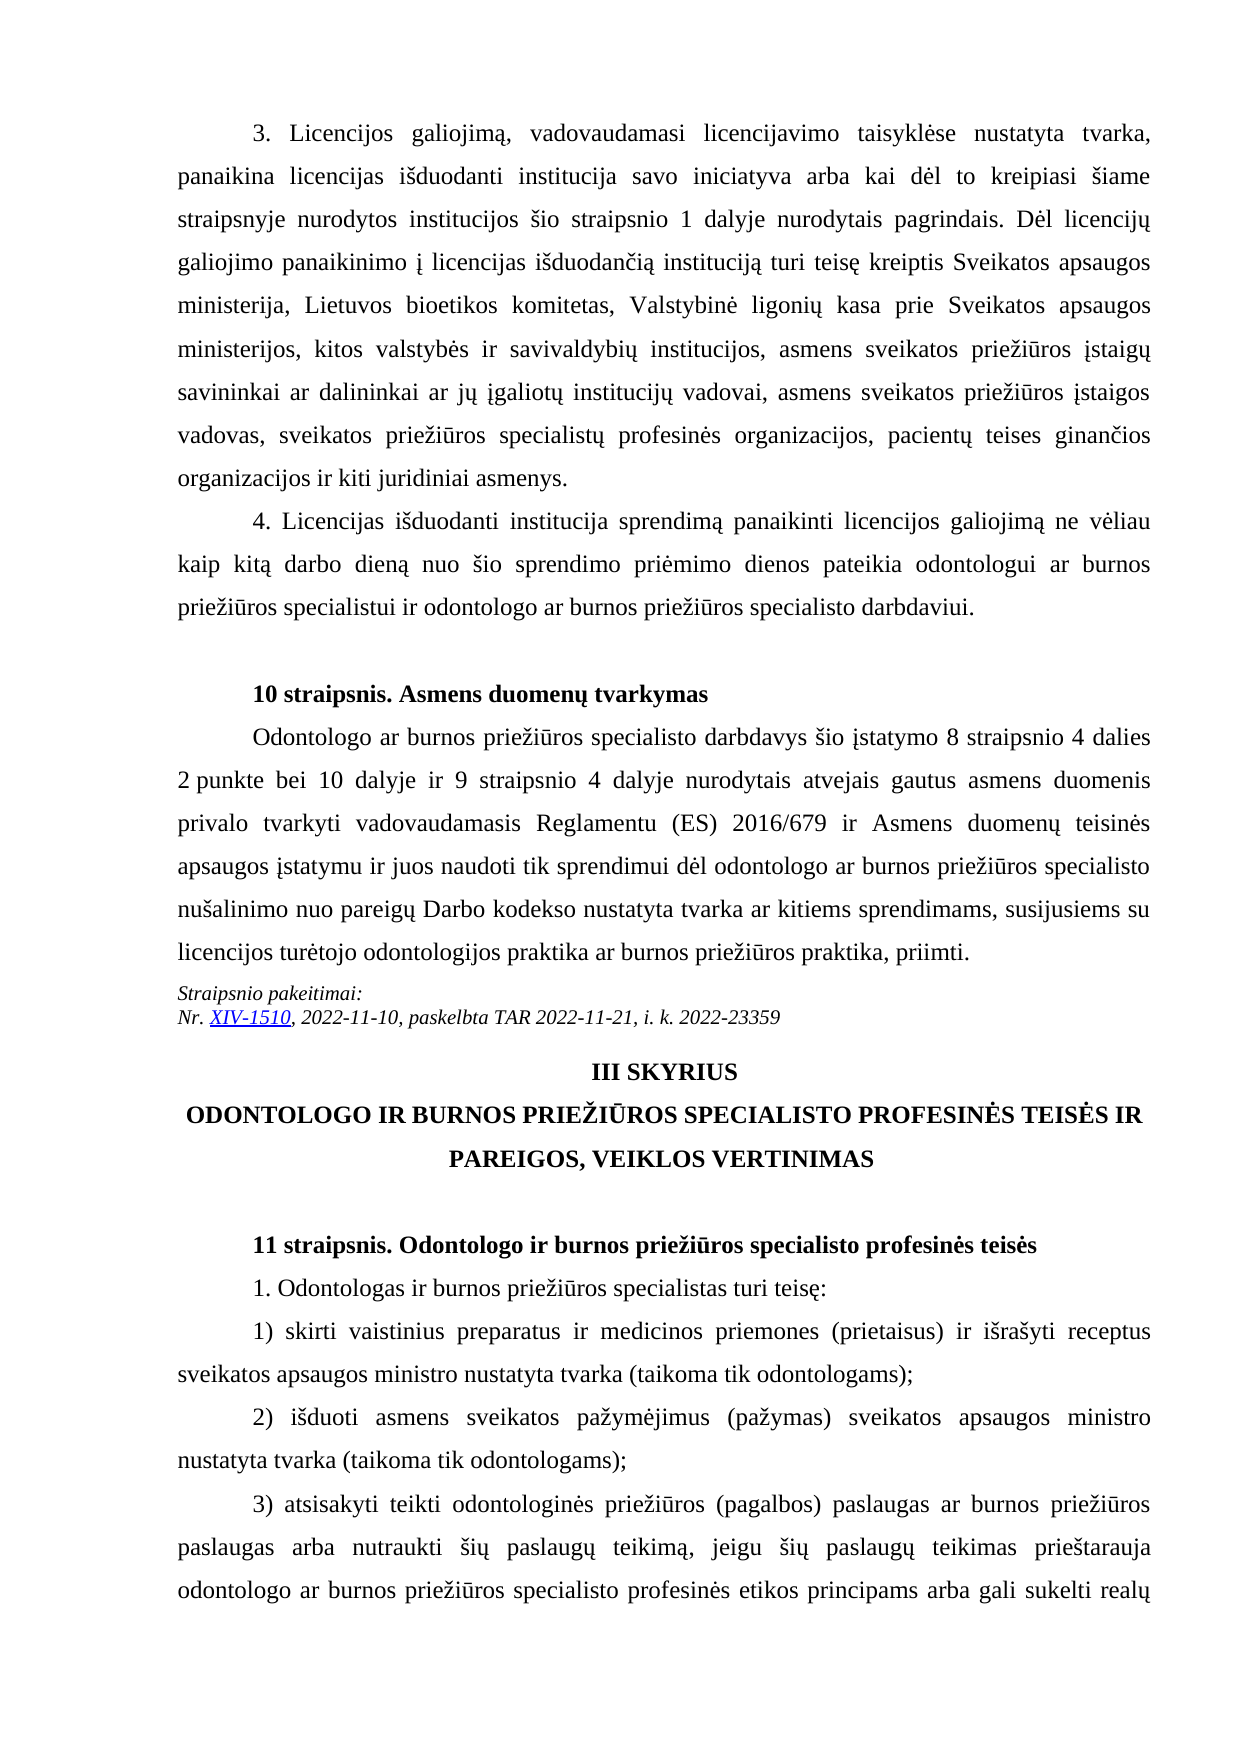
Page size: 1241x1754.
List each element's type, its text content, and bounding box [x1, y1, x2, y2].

text 4. Licencijas išduodanti institucija sprendimą panaikinti licencijos galiojimą ne vėliau kaip kitą darbo dieną nuo šio sprendimo priėmimo dienos pateikia odontologui ar burnos priežiūros specialistui ir odontologo ar burnos priežiūros specialisto darbdaviui. [177, 506, 1152, 621]
text Straipsnio pakeitimai: [177, 981, 1152, 1005]
text Odontologo ar burnos priežiūros specialisto darbdavys šio įstatymo 8 straipsnio 4 dalies 2 punkte bei 10 dalyje ir 9 straipsnio 4 dalyje nurodytais atvejais gautus asmens duomenis privalo tvarkyti vadovaudamasis Reglamentu (ES) 2016/679 ir Asmens duomenų teisinės apsaugos įstatymu ir juos naudoti tik sprendimui dėl odontologo ar burnos priežiūros specialisto nušalinimo nuo pareigų Darbo kodekso nustatyta tvarka ar kitiems sprendimams, susijusiems su licencijos turėtojo odontologijos praktika ar burnos priežiūros praktika, priimti. [177, 722, 1152, 966]
text Nr. XIV-1510, 2022-11-10, paskelbta TAR 2022-11-21, i. k. 2022-23359 [177, 1005, 1152, 1029]
text 3) atsisakyti teikti odontologinės priežiūros (pagalbos) paslaugas ar burnos priežiūros paslaugas arba nutraukti šių paslaugų teikimą, jeigu šių paslaugų teikimas prieštarauja odontologo ar burnos priežiūros specialisto profesinės etikos principams arba gali sukelti realų [177, 1489, 1152, 1604]
text ODONTOLOGO IR BURNOS PRIEŽIŪROS SPECIALISTO PROFESINĖS TEISĖS IR PAREIGOS, VEIKLOS VERTINIMAS [177, 1101, 1152, 1172]
text 1) skirti vaistinius preparatus ir medicinos priemones (prietaisus) ir išrašyti receptus sveikatos apsaugos ministro nustatyta tvarka (taikoma tik odontologams); [177, 1316, 1152, 1388]
text 2) išduoti asmens sveikatos pažymėjimus (pažymas) sveikatos apsaugos ministro nustatyta tvarka (taikoma tik odontologams); [177, 1402, 1152, 1474]
text 1. Odontologas ir burnos priežiūros specialistas turi teisę: [177, 1273, 1152, 1302]
text 11 straipsnis. Odontologo ir burnos priežiūros specialisto profesinės teisės [177, 1230, 1152, 1259]
text III SKYRIUS [177, 1057, 1152, 1086]
text 3. Licencijos galiojimą, vadovaudamasi licencijavimo taisyklėse nustatyta tvarka, panaikina licencijas išduodanti institucija savo iniciatyva arba kai dėl to kreipiasi šiame straipsnyje nurodytos institucijos šio straipsnio 1 dalyje nurodytais pagrindais. Dėl licencijų galiojimo panaikinimo į licencijas išduodančią instituciją turi teisę kreiptis Sveikatos apsaugos ministerija, Lietuvos bioetikos komitetas, Valstybinė ligonių kasa prie Sveikatos apsaugos ministerijos, kitos valstybės ir savivaldybių institucijos, asmens sveikatos priežiūros įstaigų savininkai ar dalininkai ar jų įgaliotų institucijų vadovai, asmens sveikatos priežiūros įstaigos vadovas, sveikatos priežiūros specialistų profesinės organizacijos, pacientų teises ginančios organizacijos ir kiti juridiniai asmenys. [177, 118, 1152, 492]
text 10 straipsnis. Asmens duomenų tvarkymas [177, 679, 1152, 707]
